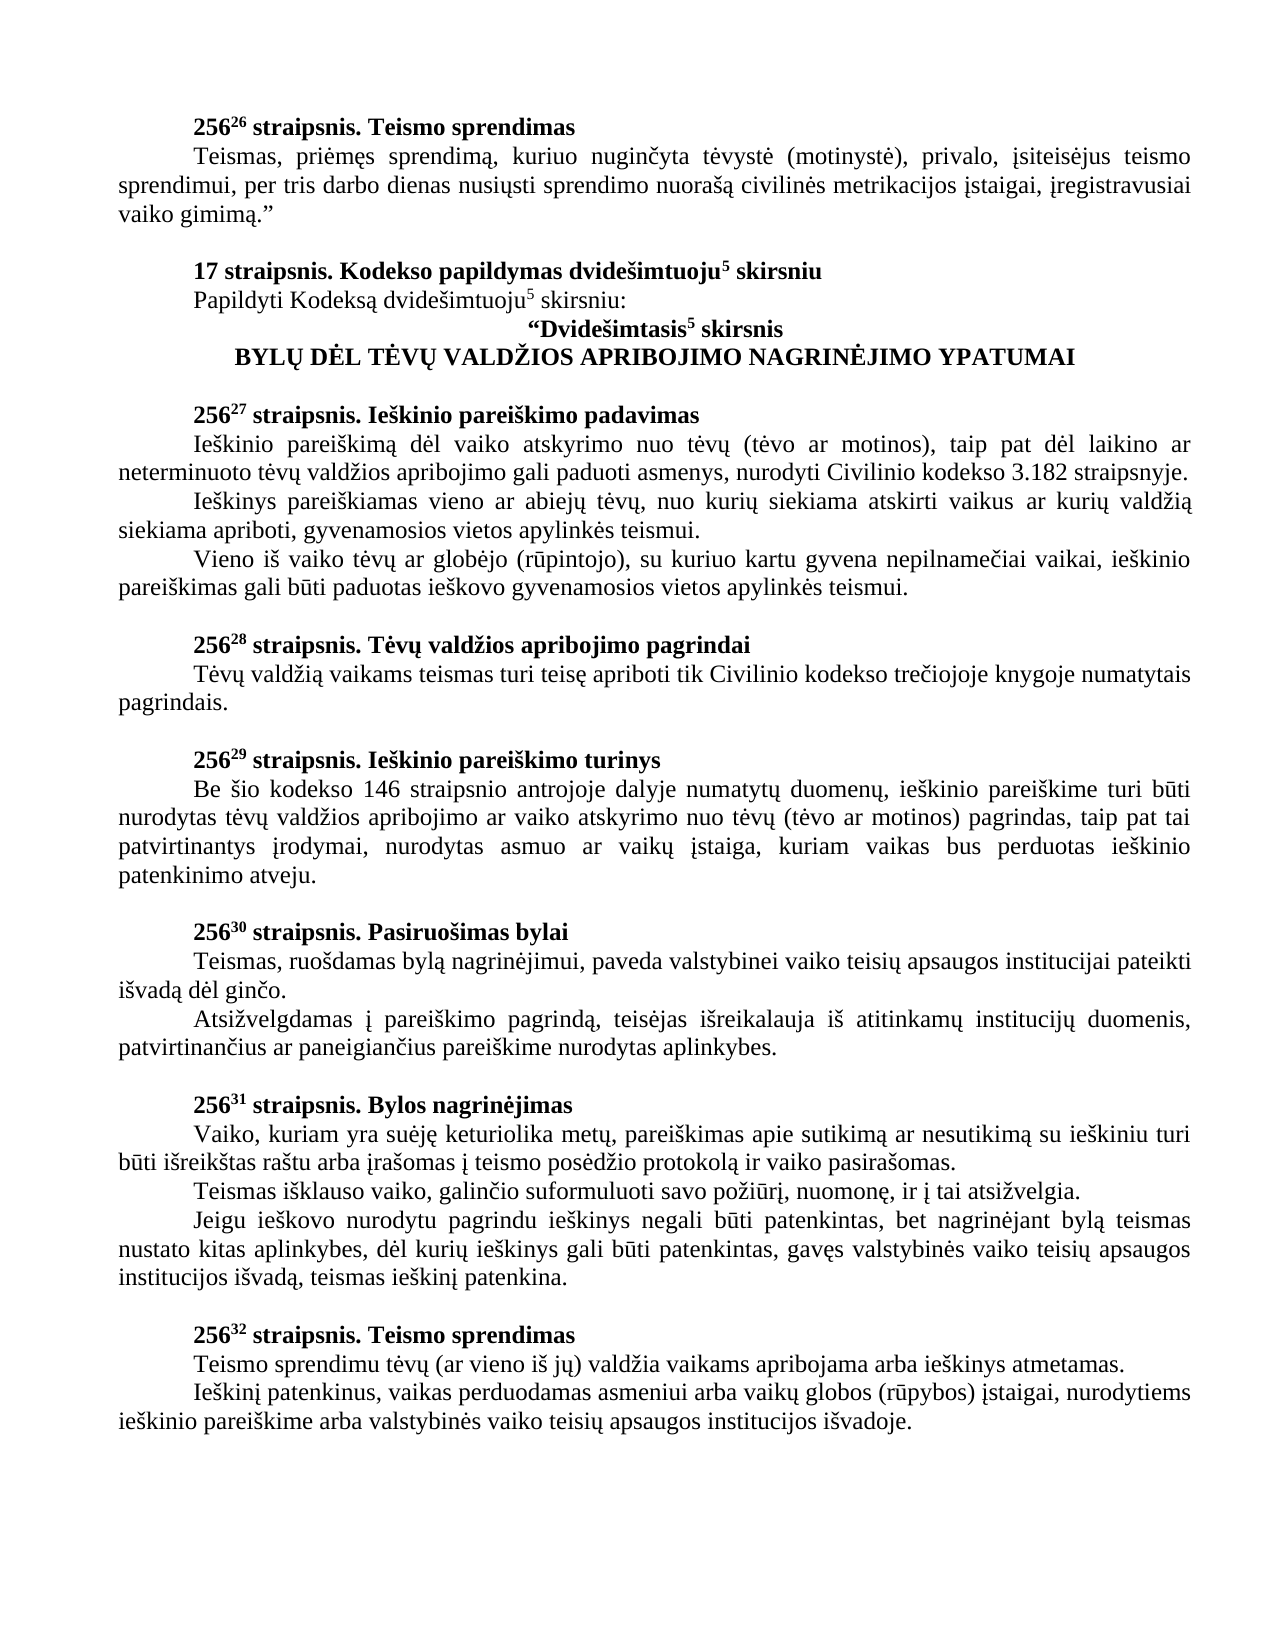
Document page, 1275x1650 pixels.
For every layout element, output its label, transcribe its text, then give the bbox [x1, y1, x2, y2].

text 17 straipsnis. Kodekso papildymas dvidešimtuoju5 skirsniu [118, 256, 1192, 285]
text Jeigu ieškovo nurodytu pagrindu ieškinys negali būti patenkintas, bet nagrinėjant bylą teismas nustato kitas aplinkybes, dėl kurių ieškinys gali būti patenkintas, gavęs valstybinės vaiko teisių apsaugos institucijos išvadą, teismas ieškinį patenkina. [118, 1205, 1192, 1291]
text Teismas, priėmęs sprendimą, kuriuo nuginčyta tėvystė (motinystė), privalo, įsiteisėjus teismo sprendimui, per tris darbo dienas nusiųsti sprendimo nuorašą civilinės metrikacijos įstaigai, įregistravusiai vaiko gimimą.” [118, 141, 1192, 227]
text Ieškinį patenkinus, vaikas perduodamas asmeniui arba vaikų globos (rūpybos) įstaigai, nurodytiems ieškinio pareiškime arba valstybinės vaiko teisių apsaugos institucijos išvadoje. [118, 1377, 1192, 1435]
text 25627 straipsnis. Ieškinio pareiškimo padavimas [118, 400, 1192, 429]
text 25630 straipsnis. Pasiruošimas bylai [118, 917, 1192, 946]
text Tėvų valdžią vaikams teismas turi teisę apriboti tik Civilinio kodekso trečiojoje knygoje numatytais pagrindais. [118, 659, 1192, 716]
text BYLŲ DĖL TĖVŲ VALDŽIOS APRIBOJIMO NAGRINĖJIMO YPATUMAI [118, 342, 1192, 371]
text Papildyti Kodeksą dvidešimtuoju5 skirsniu: [118, 285, 1192, 314]
text 25626 straipsnis. Teismo sprendimas [118, 112, 1192, 141]
text Teismo sprendimu tėvų (ar vieno iš jų) valdžia vaikams apribojama arba ieškinys atmetamas. [118, 1349, 1192, 1377]
text Be šio kodekso 146 straipsnio antrojoje dalyje numatytų duomenų, ieškinio pareiškime turi būti nurodytas tėvų valdžios apribojimo ar vaiko atskyrimo nuo tėvų (tėvo ar motinos) pagrindas, taip pat tai patvirtinantys įrodymai, nurodytas asmuo ar vaikų įstaiga, kuriam vaikas bus perduotas ieškinio patenkinimo atveju. [118, 774, 1192, 889]
text Ieškinio pareiškimą dėl vaiko atskyrimo nuo tėvų (tėvo ar motinos), taip pat dėl laikino ar neterminuoto tėvų valdžios apribojimo gali paduoti asmenys, nurodyti Civilinio kodekso 3.182 straipsnyje. [118, 429, 1192, 486]
text Vaiko, kuriam yra suėję keturiolika metų, pareiškimas apie sutikimą ar nesutikimą su ieškiniu turi būti išreikštas raštu arba įrašomas į teismo posėdžio protokolą ir vaiko pasirašomas. [118, 1119, 1192, 1176]
text Teismas, ruošdamas bylą nagrinėjimui, paveda valstybinei vaiko teisių apsaugos institucijai pateikti išvadą dėl ginčo. [118, 946, 1192, 1004]
text 25629 straipsnis. Ieškinio pareiškimo turinys [118, 745, 1192, 774]
text Vieno iš vaiko tėvų ar globėjo (rūpintojo), su kuriuo kartu gyvena nepilnamečiai vaikai, ieškinio pareiškimas gali būti paduotas ieškovo gyvenamosios vietos apylinkės teismui. [118, 544, 1192, 601]
text 25632 straipsnis. Teismo sprendimas [118, 1320, 1192, 1349]
text Atsižvelgdamas į pareiškimo pagrindą, teisėjas išreikalauja iš atitinkamų institucijų duomenis, patvirtinančius ar paneigiančius pareiškime nurodytas aplinkybes. [118, 1004, 1192, 1061]
text “Dvidešimtasis5 skirsnis [118, 314, 1192, 342]
text 25628 straipsnis. Tėvų valdžios apribojimo pagrindai [118, 630, 1192, 659]
text 25631 straipsnis. Bylos nagrinėjimas [118, 1090, 1192, 1119]
text Ieškinys pareiškiamas vieno ar abiejų tėvų, nuo kurių siekiama atskirti vaikus ar kurių valdžią siekiama apriboti, gyvenamosios vietos apylinkės teismui. [118, 486, 1192, 544]
text Teismas išklauso vaiko, galinčio suformuluoti savo požiūrį, nuomonę, ir į tai atsižvelgia. [118, 1176, 1192, 1205]
